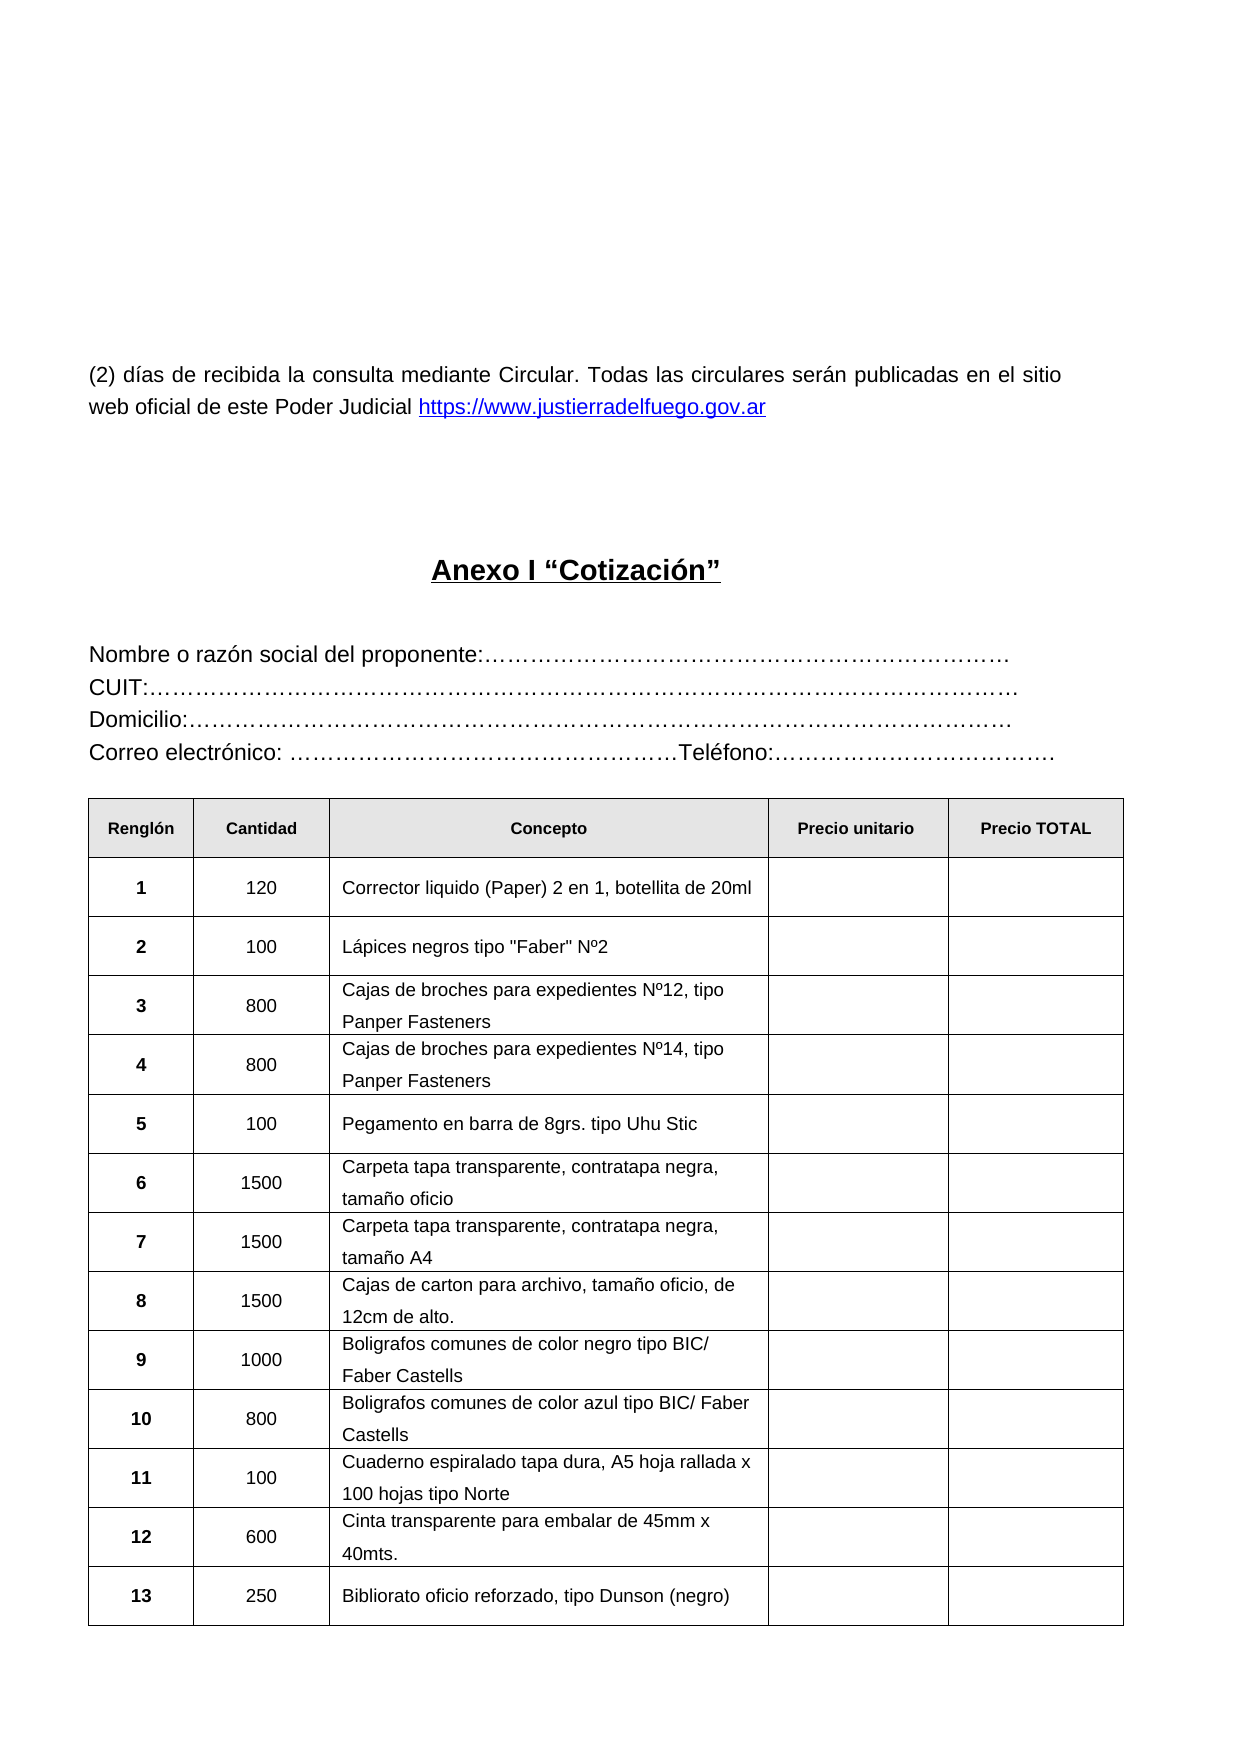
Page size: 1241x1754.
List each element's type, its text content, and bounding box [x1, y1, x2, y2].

table_cell [949, 1331, 1123, 1389]
table_cell 1500 [194, 1154, 329, 1212]
text CUIT:…………………………………………………………………………………………………… [89, 668, 1063, 700]
table_cell 100 [194, 917, 329, 975]
table_cell 600 [194, 1508, 329, 1566]
table_header Concepto [330, 799, 768, 857]
table_cell 12 [89, 1508, 193, 1566]
table_cell [769, 917, 948, 975]
text Anexo I “Cotización” [89, 552, 1063, 586]
table_cell 800 [194, 1390, 329, 1448]
text Domicilio:……………………………………………………………………………………………… [89, 700, 1063, 733]
table_cell 13 [89, 1567, 193, 1625]
table_cell 3 [89, 976, 193, 1034]
text Correo electrónico: ……………………………………………Teléfono:………………………………. [89, 733, 1063, 765]
table_cell Corrector liquido (Paper) 2 en 1, botellita de 20ml [330, 858, 768, 916]
table_cell [949, 1390, 1123, 1448]
table_cell 1000 [194, 1331, 329, 1389]
table_cell [949, 1035, 1123, 1093]
table_cell Cuaderno espiralado tapa dura, A5 hoja rallada x 100 hojas tipo Norte [330, 1449, 768, 1507]
table_header Cantidad [194, 799, 329, 857]
table_cell 120 [194, 858, 329, 916]
table_cell 9 [89, 1331, 193, 1389]
table_cell Cajas de broches para expedientes Nº14, tipo Panper Fasteners [330, 1035, 768, 1093]
table_cell 11 [89, 1449, 193, 1507]
table_cell Cinta transparente para embalar de 45mm x 40mts. [330, 1508, 768, 1566]
table_cell [769, 1213, 948, 1271]
table_cell 1500 [194, 1272, 329, 1330]
table_cell Boligrafos comunes de color azul tipo BIC/ Faber Castells [330, 1390, 768, 1448]
table_cell [769, 1390, 948, 1448]
table_cell [769, 858, 948, 916]
table_cell [769, 1567, 948, 1625]
table_cell Pegamento en barra de 8grs. tipo Uhu Stic [330, 1095, 768, 1152]
table_cell 250 [194, 1567, 329, 1625]
table_cell [949, 1567, 1123, 1625]
table_header Precio unitario [769, 799, 948, 857]
table_cell 100 [194, 1449, 329, 1507]
table_cell [949, 976, 1123, 1034]
table_cell [949, 1095, 1123, 1152]
table_cell [949, 1508, 1123, 1566]
table_cell Cajas de broches para expedientes Nº12, tipo Panper Fasteners [330, 976, 768, 1034]
table_cell 5 [89, 1095, 193, 1152]
table_cell 8 [89, 1272, 193, 1330]
table_header Precio TOTAL [949, 799, 1123, 857]
table_cell 10 [89, 1390, 193, 1448]
table_cell [769, 976, 948, 1034]
table_cell [949, 917, 1123, 975]
table_cell Lápices negros tipo "Faber" Nº2 [330, 917, 768, 975]
table_cell [769, 1449, 948, 1507]
table_cell [769, 1272, 948, 1330]
table_cell 800 [194, 1035, 329, 1093]
table_cell [769, 1331, 948, 1389]
text Nombre o razón social del proponente:…………………………………………………………… [89, 635, 1063, 668]
table_cell Carpeta tapa transparente, contratapa negra, tamaño A4 [330, 1213, 768, 1271]
table_cell 6 [89, 1154, 193, 1212]
table_cell 100 [194, 1095, 329, 1152]
table_cell Carpeta tapa transparente, contratapa negra, tamaño oficio [330, 1154, 768, 1212]
table_header Renglón [89, 799, 193, 857]
table_cell 1 [89, 858, 193, 916]
table_cell [769, 1095, 948, 1152]
table_cell 4 [89, 1035, 193, 1093]
table_cell 800 [194, 976, 329, 1034]
table_cell 7 [89, 1213, 193, 1271]
table_cell Boligrafos comunes de color negro tipo BIC/ Faber Castells [330, 1331, 768, 1389]
table_cell 2 [89, 917, 193, 975]
table_cell Cajas de carton para archivo, tamaño oficio, de 12cm de alto. [330, 1272, 768, 1330]
table_cell [949, 1154, 1123, 1212]
table_cell [769, 1508, 948, 1566]
table_cell [769, 1035, 948, 1093]
table_cell [949, 1449, 1123, 1507]
table_cell [769, 1154, 948, 1212]
table_cell Bibliorato oficio reforzado, tipo Dunson (negro) [330, 1567, 768, 1625]
text (2) días de recibida la consulta mediante Circular. Todas las circulares serán publicadas en el sitio web oficial de este Poder Judicial https://www.justierradelfuego.gov.ar [89, 354, 1063, 419]
table_cell [949, 858, 1123, 916]
table_cell [949, 1272, 1123, 1330]
table_cell [949, 1213, 1123, 1271]
table_cell 1500 [194, 1213, 329, 1271]
